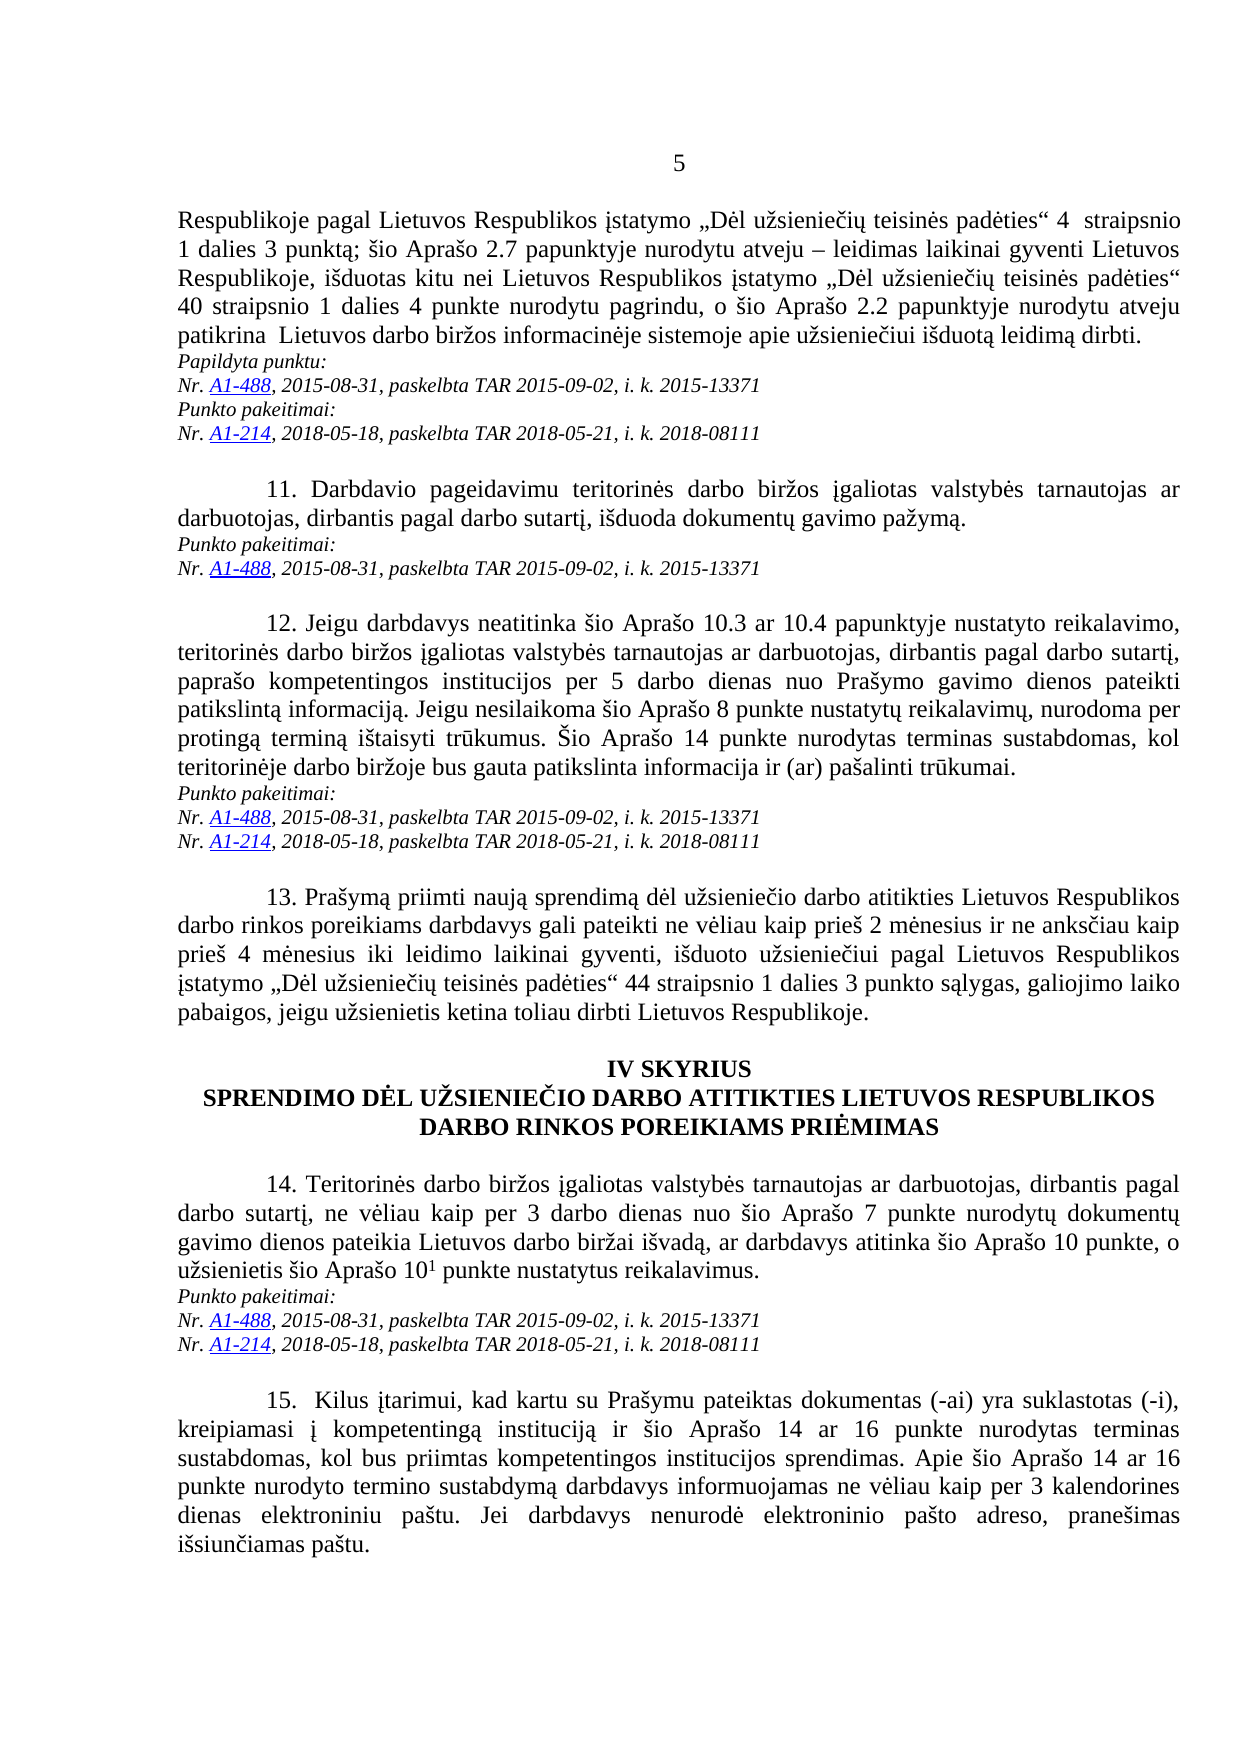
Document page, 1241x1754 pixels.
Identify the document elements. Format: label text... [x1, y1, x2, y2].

text 11. Darbdavio pageidavimu teritorinės darbo biržos įgaliotas valstybės tarnautojas ar darbuotojas, dirbantis pagal darbo sutartį, išduoda dokumentų gavimo pažymą. [177, 474, 1181, 531]
text Nr. A1-488, 2015-08-31, paskelbta TAR 2015-09-02, i. k. 2015-13371 [177, 1308, 1181, 1332]
text 15. Kilus įtarimui, kad kartu su Prašymu pateiktas dokumentas (-ai) yra suklastotas (-i), kreipiamasi į kompetentingą instituciją ir šio Aprašo 14 ar 16 punkte nurodytas terminas sustabdomas, kol bus priimtas kompetentingos institucijos sprendimas. Apie šio Aprašo 14 ar 16 punkte nurodyto termino sustabdymą darbdavys informuojamas ne vėliau kaip per 3 kalendorines dienas elektroniniu paštu. Jei darbdavys nenurodė elektroninio pašto adreso, pranešimas išsiunčiamas paštu. [177, 1385, 1181, 1558]
text Nr. A1-488, 2015-08-31, paskelbta TAR 2015-09-02, i. k. 2015-13371 [177, 556, 1181, 579]
text SPRENDIMO DĖL UŽSIENIEČIO DARBO ATITIKTIES LIETUVOS RESPUBLIKOS DARBO RINKOS POREIKIAMS PRIĖMIMAS [177, 1083, 1181, 1141]
text Papildyta punktu: [177, 349, 1181, 373]
text 14. Teritorinės darbo biržos įgaliotas valstybės tarnautojas ar darbuotojas, dirbantis pagal darbo sutartį, ne vėliau kaip per 3 darbo dienas nuo šio Aprašo 7 punkte nurodytų dokumentų gavimo dienos pateikia Lietuvos darbo biržai išvadą, ar darbdavys atitinka šio Aprašo 10 punkte, o užsienietis šio Aprašo 101 punkte nustatytus reikalavimus. [177, 1169, 1181, 1284]
text IV SKYRIUS [177, 1054, 1181, 1083]
text 13. Prašymą priimti naują sprendimą dėl užsieniečio darbo atitikties Lietuvos Respublikos darbo rinkos poreikiams darbdavys gali pateikti ne vėliau kaip prieš 2 mėnesius ir ne anksčiau kaip prieš 4 mėnesius iki leidimo laikinai gyventi, išduoto užsieniečiui pagal Lietuvos Respublikos įstatymo „Dėl užsieniečių teisinės padėties“ 44 straipsnio 1 dalies 3 punkto sąlygas, galiojimo laiko pabaigos, jeigu užsienietis ketina toliau dirbti Lietuvos Respublikoje. [177, 882, 1181, 1026]
text Nr. A1-214, 2018-05-18, paskelbta TAR 2018-05-21, i. k. 2018-08111 [177, 1332, 1181, 1356]
text 12. Jeigu darbdavys neatitinka šio Aprašo 10.3 ar 10.4 papunktyje nustatyto reikalavimo, teritorinės darbo biržos įgaliotas valstybės tarnautojas ar darbuotojas, dirbantis pagal darbo sutartį, paprašo kompetentingos institucijos per 5 darbo dienas nuo Prašymo gavimo dienos pateikti patikslintą informaciją. Jeigu nesilaikoma šio Aprašo 8 punkte nustatytų reikalavimų, nurodoma per protingą terminą ištaisyti trūkumus. Šio Aprašo 14 punkte nurodytas terminas sustabdomas, kol teritorinėje darbo biržoje bus gauta patikslinta informacija ir (ar) pašalinti trūkumai. [177, 608, 1181, 781]
text Punkto pakeitimai: [177, 397, 1181, 421]
text Respublikoje pagal Lietuvos Respublikos įstatymo „Dėl užsieniečių teisinės padėties“ 4 straipsnio 1 dalies 3 punktą; šio Aprašo 2.7 papunktyje nurodytu atveju – leidimas laikinai gyventi Lietuvos Respublikoje, išduotas kitu nei Lietuvos Respublikos įstatymo „Dėl užsieniečių teisinės padėties“ 40 straipsnio 1 dalies 4 punkte nurodytu pagrindu, o šio Aprašo 2.2 papunktyje nurodytu atveju patikrina Lietuvos darbo biržos informacinėje sistemoje apie užsieniečiui išduotą leidimą dirbti. [177, 205, 1181, 349]
text Nr. A1-488, 2015-08-31, paskelbta TAR 2015-09-02, i. k. 2015-13371 [177, 373, 1181, 397]
text Nr. A1-214, 2018-05-18, paskelbta TAR 2018-05-21, i. k. 2018-08111 [177, 829, 1181, 853]
text Nr. A1-214, 2018-05-18, paskelbta TAR 2018-05-21, i. k. 2018-08111 [177, 421, 1181, 445]
text Punkto pakeitimai: [177, 531, 1181, 556]
text Punkto pakeitimai: [177, 781, 1181, 805]
text Punkto pakeitimai: [177, 1284, 1181, 1308]
text Nr. A1-488, 2015-08-31, paskelbta TAR 2015-09-02, i. k. 2015-13371 [177, 805, 1181, 829]
